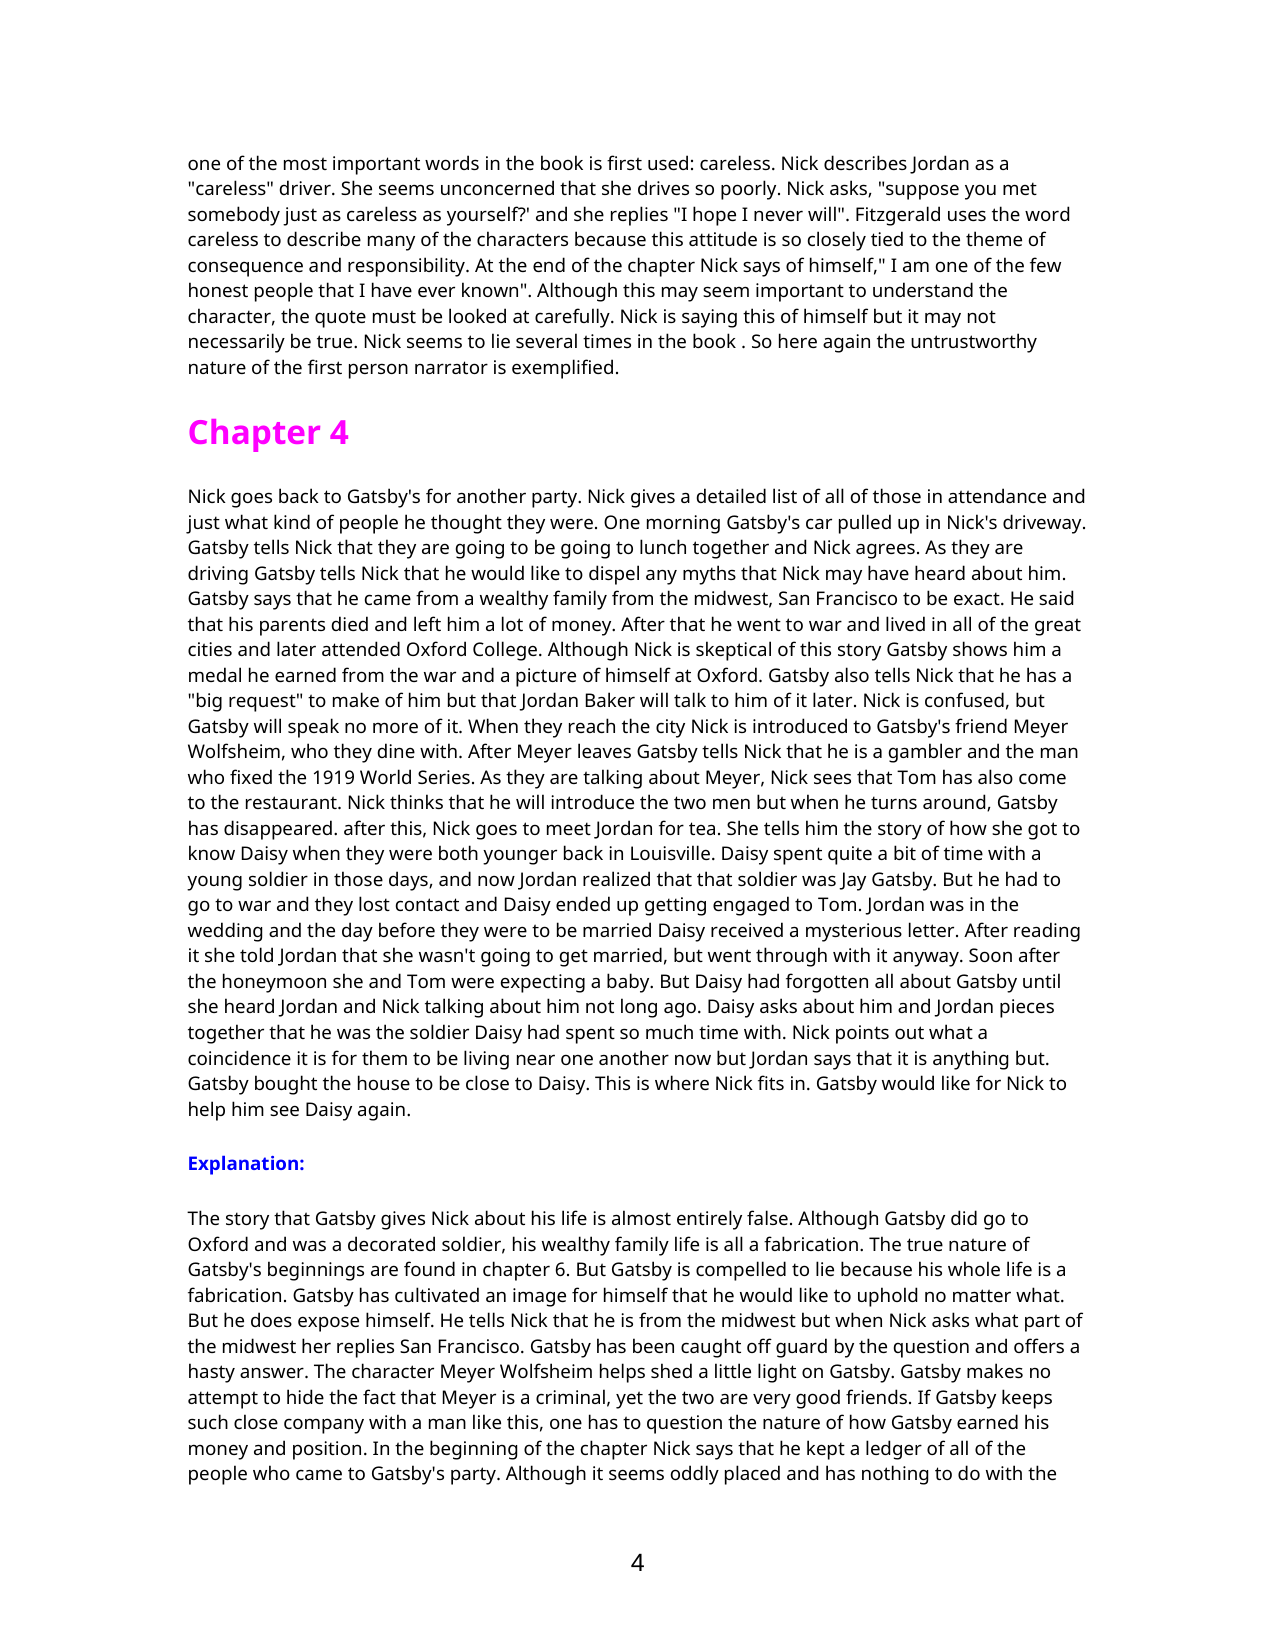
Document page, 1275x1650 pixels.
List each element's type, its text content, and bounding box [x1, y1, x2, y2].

text Explanation: [187, 1151, 1087, 1176]
text one of the most important words in the book is first used: careless. Nick describes Jordan as a "careless" driver. She seems unconcerned that she drives so poorly. Nick asks, "suppose you met somebody just as careless as yourself?' and she replies "I hope I never will". Fitzgerald uses the word careless to describe many of the characters because this attitude is so closely tied to the theme of consequence and responsibility. At the end of the chapter Nick says of himself," I am one of the few honest people that I have ever known". Although this may seem important to understand the character, the quote must be looked at carefully. Nick is saying this of himself but it may not necessarily be true. Nick seems to lie several times in the book . So here again the untrustworthy nature of the first person narrator is exemplified. [187, 150, 1087, 380]
text The story that Gatsby gives Nick about his life is almost entirely false. Although Gatsby did go to Oxford and was a decorated soldier, his wealthy family life is all a fabrication. The true nature of Gatsby's beginnings are found in chapter 6. But Gatsby is compelled to lie because his whole life is a fabrication. Gatsby has cultivated an image for himself that he would like to uphold no matter what. But he does expose himself. He tells Nick that he is from the midwest but when Nick asks what part of the midwest her replies San Francisco. Gatsby has been caught off guard by the question and offers a hasty answer. The character Meyer Wolfsheim helps shed a little light on Gatsby. Gatsby makes no attempt to hide the fact that Meyer is a criminal, yet the two are very good friends. If Gatsby keeps such close company with a man like this, one has to question the nature of how Gatsby earned his money and position. In the beginning of the chapter Nick says that he kept a ledger of all of the people who came to Gatsby's party. Although it seems oddly placed and has nothing to do with the [187, 1205, 1087, 1486]
subtitle Chapter 4 [187, 409, 1087, 454]
text Nick goes back to Gatsby's for another party. Nick gives a detailed list of all of those in attendance and just what kind of people he thought they were. One morning Gatsby's car pulled up in Nick's driveway. Gatsby tells Nick that they are going to be going to lunch together and Nick agrees. As they are driving Gatsby tells Nick that he would like to dispel any myths that Nick may have heard about him. Gatsby says that he came from a wealthy family from the midwest, San Francisco to be exact. He said that his parents died and left him a lot of money. After that he went to war and lived in all of the great cities and later attended Oxford College. Although Nick is skeptical of this story Gatsby shows him a medal he earned from the war and a picture of himself at Oxford. Gatsby also tells Nick that he has a "big request" to make of him but that Jordan Baker will talk to him of it later. Nick is confused, but Gatsby will speak no more of it. When they reach the city Nick is introduced to Gatsby's friend Meyer Wolfsheim, who they dine with. After Meyer leaves Gatsby tells Nick that he is a gambler and the man who fixed the 1919 World Series. As they are talking about Meyer, Nick sees that Tom has also come to the restaurant. Nick thinks that he will introduce the two men but when he turns around, Gatsby has disappeared. after this, Nick goes to meet Jordan for tea. She tells him the story of how she got to know Daisy when they were both younger back in Louisville. Daisy spent quite a bit of time with a young soldier in those days, and now Jordan realized that that soldier was Jay Gatsby. But he had to go to war and they lost contact and Daisy ended up getting engaged to Tom. Jordan was in the wedding and the day before they were to be married Daisy received a mysterious letter. After reading it she told Jordan that she wasn't going to get married, but went through with it anyway. Soon after the honeymoon she and Tom were expecting a baby. But Daisy had forgotten all about Gatsby until she heard Jordan and Nick talking about him not long ago. Daisy asks about him and Jordan pieces together that he was the soldier Daisy had spent so much time with. Nick points out what a coincidence it is for them to be living near one another now but Jordan says that it is anything but. Gatsby bought the house to be close to Daisy. This is where Nick fits in. Gatsby would like for Nick to help him see Daisy again. [187, 483, 1087, 1121]
